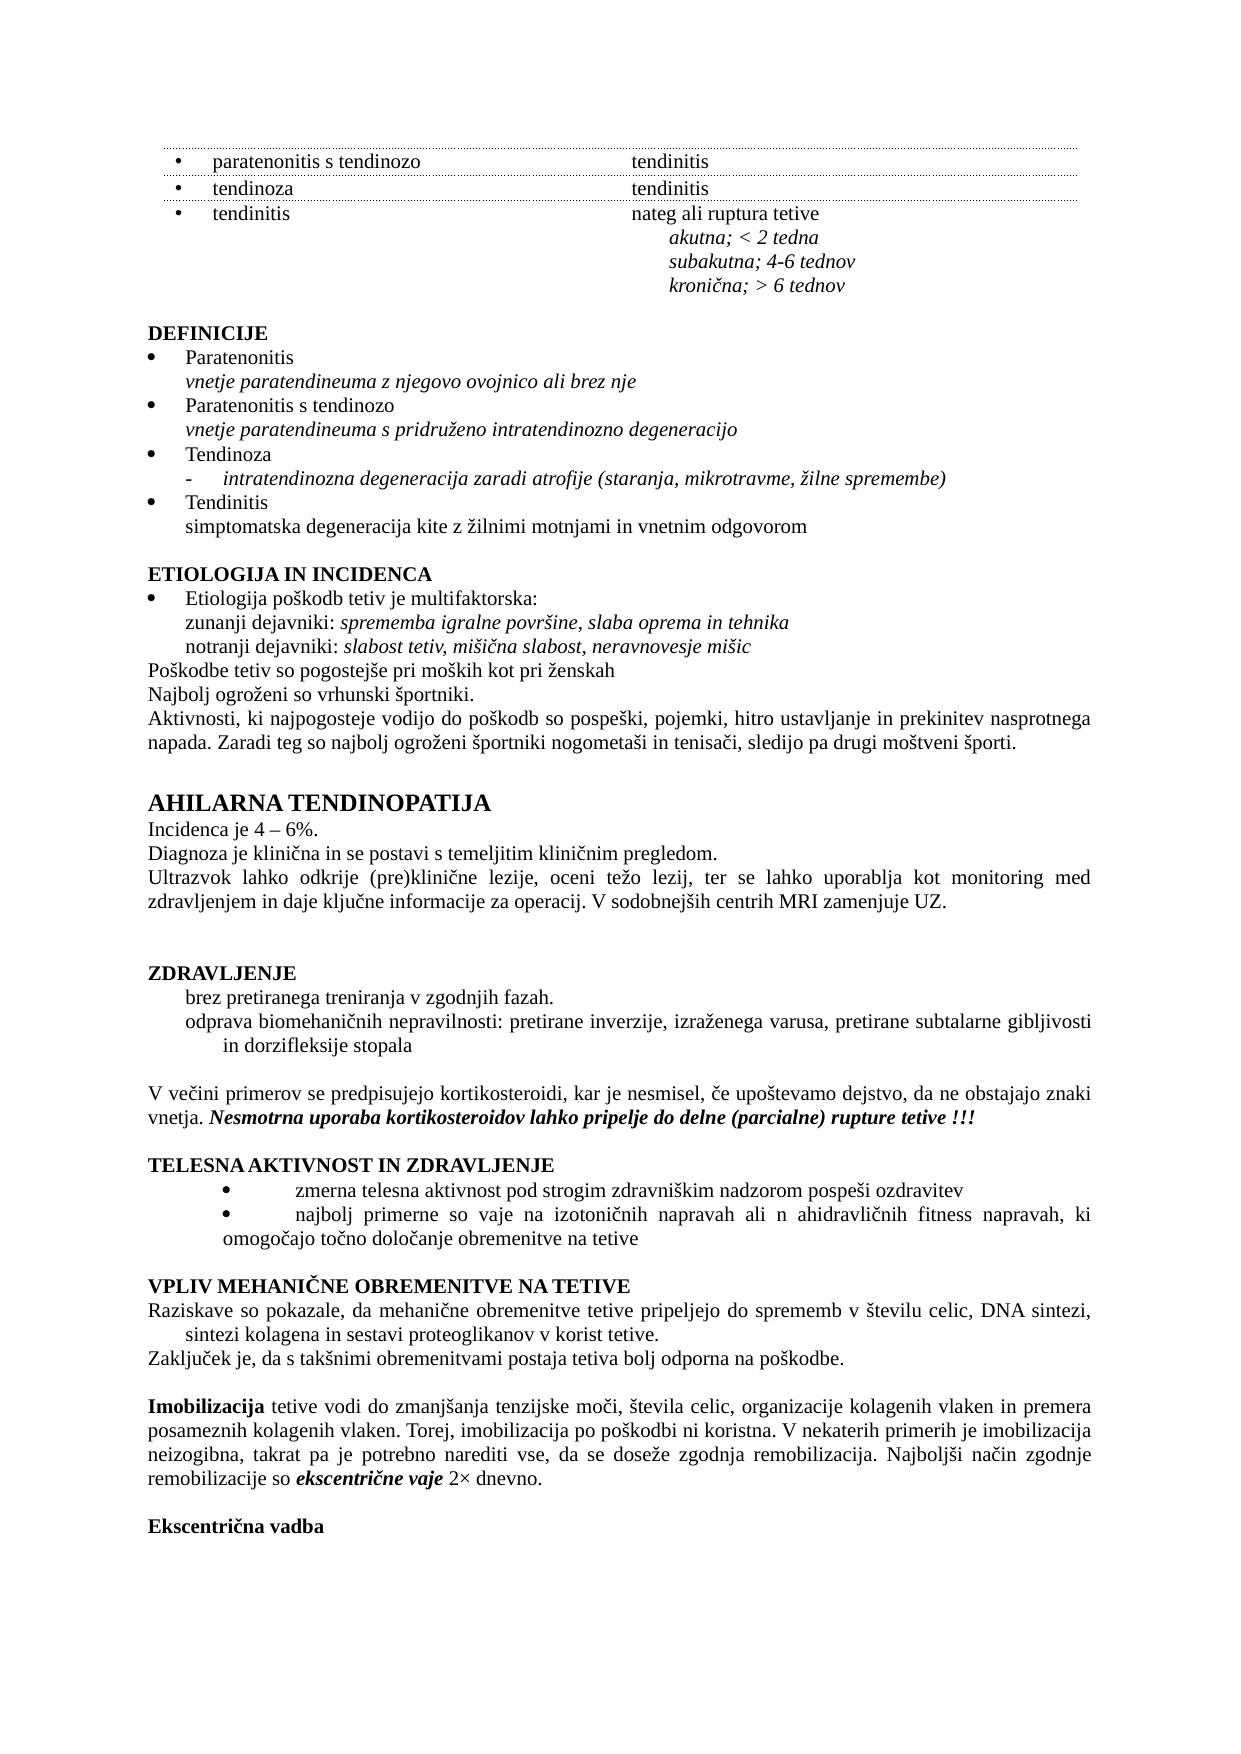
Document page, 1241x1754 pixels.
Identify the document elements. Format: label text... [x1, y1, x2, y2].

table_cell nateg ali ruptura tetive akutna; < 2 tedna subakutna; 4-6 tednov kronična; > 6 tednov [620, 200, 1076, 297]
text Raziskave so pokazale, da mehanične obremenitve tetive pripeljejo do sprememb v številu celic, DNA sintezi, sintezi kolagena in sestavi proteoglikanov v korist tetive. [148, 1298, 1093, 1346]
list zmerna telesna aktivnost pod strogim zdravniškim nadzorom pospeši ozdravitev [223, 1177, 1093, 1202]
list Tendinitis [148, 489, 1093, 514]
text vnetje paratendineuma s pridruženo intratendinozno degeneracijo [185, 417, 1093, 441]
list Tendinoza [148, 441, 1093, 466]
text DEFINICIJE [148, 321, 1093, 345]
table_cell tendinitis [620, 148, 1076, 175]
table_cell tendinitis [620, 175, 1076, 200]
list najbolj primerne so vaje na izotoničnih napravah ali n ahidravličnih fitness napravah, ki omogočajo točno določanje obremenitve na tetive [223, 1202, 1093, 1250]
text TELESNA AKTIVNOST IN ZDRAVLJENJE [148, 1153, 1093, 1177]
table_cell paratenonitis s tendinozo [164, 148, 620, 175]
text Ekscentrična vadba [148, 1514, 1093, 1538]
list Etiologija poškodb tetiv je multifaktorska: [148, 586, 1093, 610]
list Paratenonitis s tendinozo [148, 393, 1093, 417]
text vnetje paratendineuma z njegovo ovojnico ali brez nje [185, 369, 1093, 393]
text simptomatska degeneracija kite z žilnimi motnjami in vnetnim odgovorom [185, 514, 1093, 538]
text VPLIV MEHANIČNE OBREMENITVE NA TETIVE [148, 1274, 1093, 1298]
table_cell tendinoza [164, 175, 620, 200]
text Aktivnosti, ki najpogosteje vodijo do poškodb so pospeški, pojemki, hitro ustavljanje in prekinitev nasprotnega napada. Zaradi teg so najbolj ogroženi športniki nogometaši in tenisači, sledijo pa drugi moštveni športi. [148, 706, 1093, 754]
list Paratenonitis [148, 345, 1093, 369]
text Incidenca je 4 – 6%. [148, 817, 1093, 841]
text V večini primerov se predpisujejo kortikosteroidi, kar je nesmisel, če upoštevamo dejstvo, da ne obstajajo znaki vnetja. Nesmotrna uporaba kortikosteroidov lahko pripelje do delne (parcialne) rupture tetive !!! [148, 1081, 1093, 1129]
text notranji dejavniki: slabost tetiv, mišična slabost, neravnovesje mišic [185, 634, 1093, 658]
text brez pretiranega treniranja v zgodnjih fazah. [185, 985, 1093, 1009]
text ETIOLOGIJA IN INCIDENCA [148, 562, 1093, 586]
text AHILARNA TENDINOPATIJA [148, 788, 1093, 817]
text odprava biomehaničnih nepravilnosti: pretirane inverzije, izraženega varusa, pretirane subtalarne gibljivosti in dorzifleksije stopala [185, 1009, 1093, 1057]
text Imobilizacija tetive vodi do zmanjšanja tenzijske moči, števila celic, organizacije kolagenih vlaken in premera posameznih kolagenih vlaken. Torej, imobilizacija po poškodbi ni koristna. V nekaterih primerih je imobilizacija neizogibna, takrat pa je potrebno narediti vse, da se doseže zgodnja remobilizacija. Najboljši način zgodnje remobilizacije so ekscentrične vaje 2× dnevno. [148, 1394, 1093, 1490]
text Poškodbe tetiv so pogostejše pri moških kot pri ženskah [148, 658, 1093, 682]
list intratendinozna degeneracija zaradi atrofije (staranja, mikrotravme, žilne spremembe) [185, 466, 1093, 489]
text Ultrazvok lahko odkrije (pre)klinične lezije, oceni težo lezij, ter se lahko uporablja kot monitoring med zdravljenjem in daje ključne informacije za operacij. V sodobnejših centrih MRI zamenjuje UZ. [148, 865, 1093, 913]
text Zaključek je, da s takšnimi obremenitvami postaja tetiva bolj odporna na poškodbe. [148, 1346, 1093, 1370]
table_cell tendinitis [164, 200, 620, 297]
text Najbolj ogroženi so vrhunski športniki. [148, 682, 1093, 706]
text ZDRAVLJENJE [148, 961, 1093, 985]
text Diagnoza je klinična in se postavi s temeljitim kliničnim pregledom. [148, 841, 1093, 865]
text zunanji dejavniki: sprememba igralne površine, slaba oprema in tehnika [185, 610, 1093, 634]
